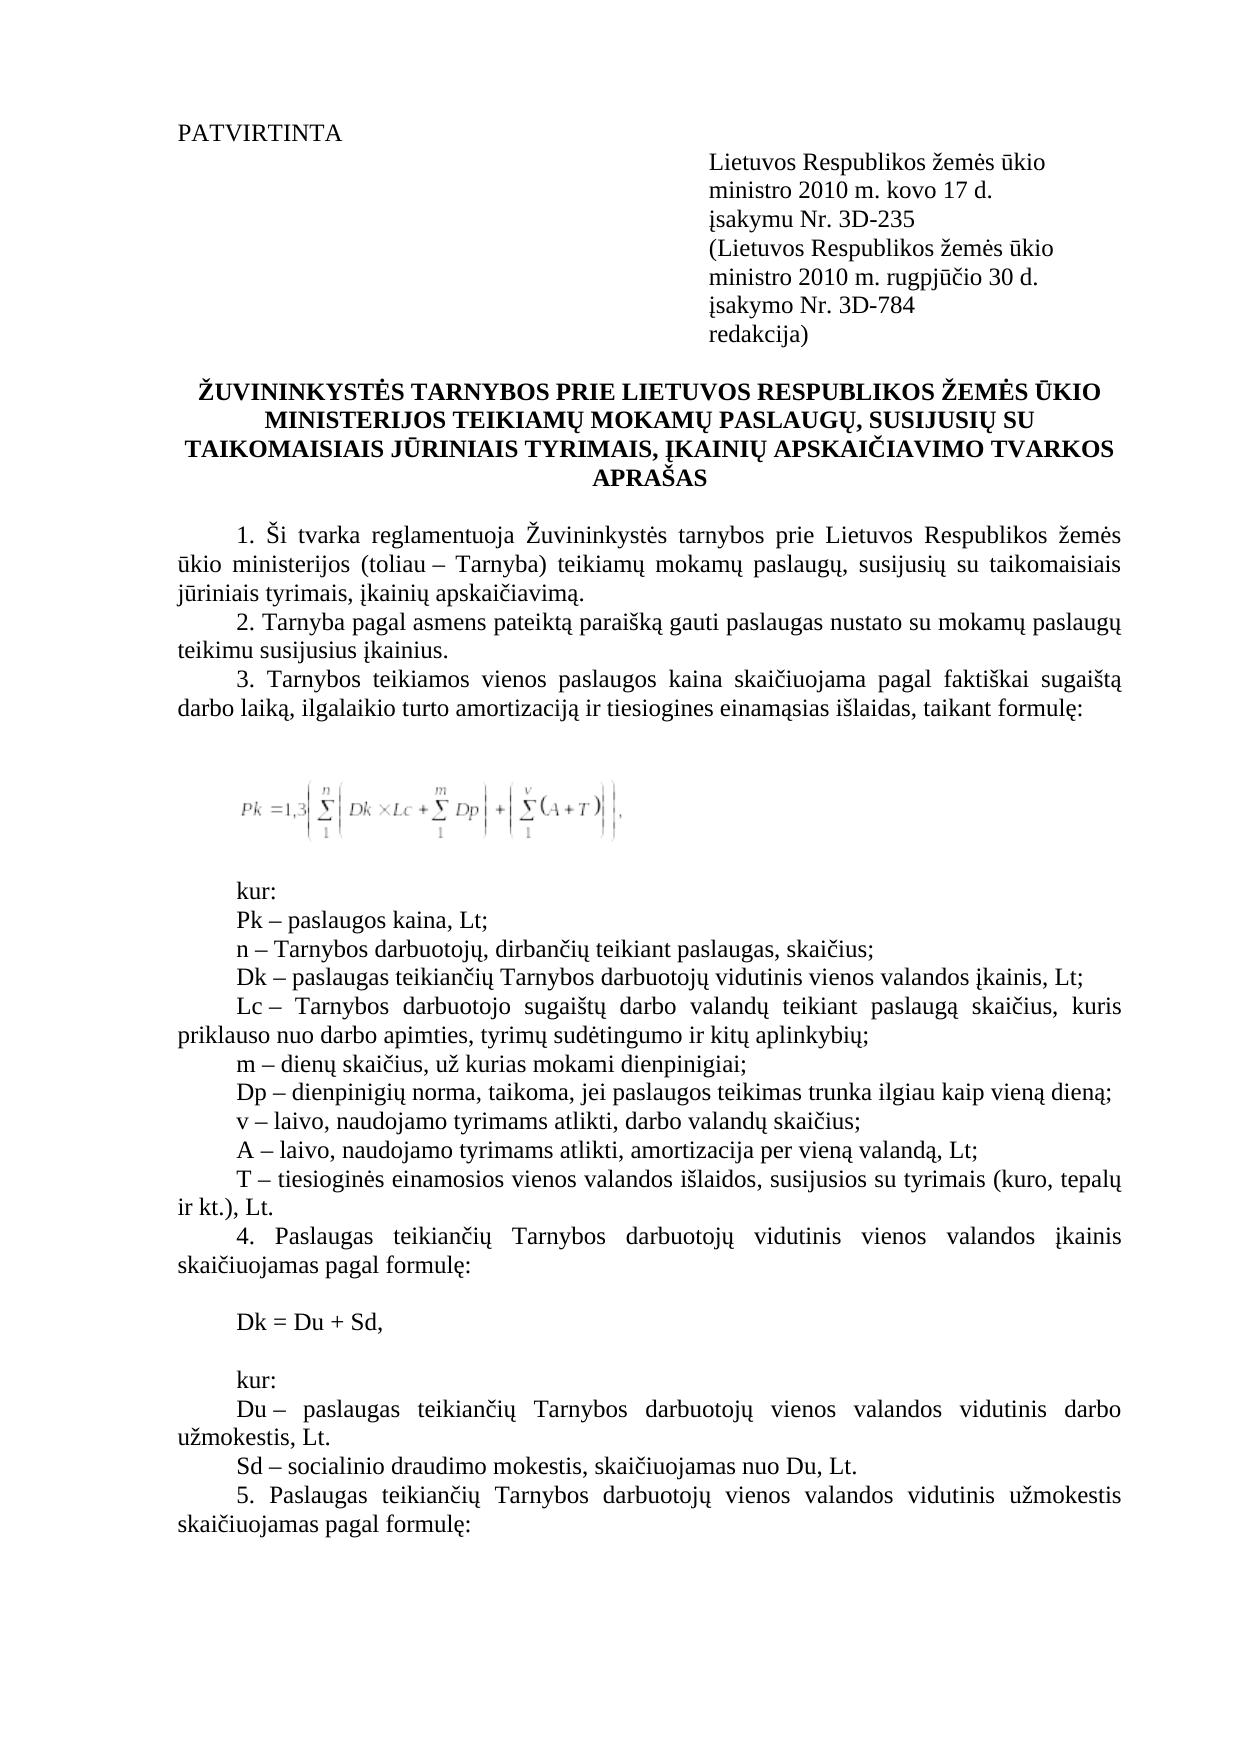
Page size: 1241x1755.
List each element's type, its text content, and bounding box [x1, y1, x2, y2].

text Lietuvos Respublikos žemės ūkio [177, 147, 1122, 176]
text ministro 2010 m. kovo 17 d. [177, 176, 1122, 204]
text 4. Paslaugas teikiančių Tarnybos darbuotojų vidutinis vienos valandos įkainis skaičiuojamas pagal formulę: [177, 1221, 1122, 1279]
text Du – paslaugas teikiančių Tarnybos darbuotojų vienos valandos vidutinis darbo užmokestis, Lt. [177, 1394, 1122, 1451]
text v – laivo, naudojamo tyrimams atlikti, darbo valandų skaičius; [177, 1106, 1122, 1135]
text Pk = 1,3 (SUM(1, ..., n)[(Dk x Lc + SUM(1, ..., m)[Dp]) + (SUM(1, ..., v)[(A+T)])]), [236, 751, 1122, 847]
text kur: [177, 876, 1122, 905]
text įsakymo Nr. 3D-784 [177, 291, 1122, 319]
text (Lietuvos Respublikos žemės ūkio [177, 233, 1122, 262]
text A – laivo, naudojamo tyrimams atlikti, amortizacija per vieną valandą, Lt; [177, 1135, 1122, 1164]
text redakcija) [177, 319, 1122, 348]
text Sd – socialinio draudimo mokestis, skaičiuojamas nuo Du, Lt. [177, 1451, 1122, 1480]
text PATVIRTINTA [177, 118, 1122, 147]
text T – tiesioginės einamosios vienos valandos išlaidos, susijusios su tyrimais (kuro, tepalų ir kt.), Lt. [177, 1164, 1122, 1221]
text Lc – Tarnybos darbuotojo sugaištų darbo valandų teikiant paslaugą skaičius, kuris priklauso nuo darbo apimties, tyrimų sudėtingumo ir kitų aplinkybių; [177, 991, 1122, 1049]
text n – Tarnybos darbuotojų, dirbančių teikiant paslaugas, skaičius; [177, 934, 1122, 962]
text kur: [177, 1365, 1122, 1394]
text 3. Tarnybos teikiamos vienos paslaugos kaina skaičiuojama pagal faktiškai sugaištą darbo laiką, ilgalaikio turto amortizaciją ir tiesiogines einamąsias išlaidas, taikant formulę: [177, 664, 1122, 722]
text m – dienų skaičius, už kurias mokami dienpinigiai; [177, 1049, 1122, 1077]
text ŽUVININKYSTĖS TARNYBOS PRIE LIETUVOS RESPUBLIKOS ŽEMĖS ŪKIO MINISTERIJOS TEIKIAMŲ MOKAMŲ PASLAUGŲ, SUSIJUSIŲ SU TAIKOMAISIAIS JŪRINIAIS TYRIMAIS, ĮKAINIŲ APSKAIČIAVIMO TVARKOS APRAŠAS [177, 377, 1122, 492]
text 1. Ši tvarka reglamentuoja Žuvininkystės tarnybos prie Lietuvos Respublikos žemės ūkio ministerijos (toliau – Tarnyba) teikiamų mokamų paslaugų, susijusių su taikomaisiais jūriniais tyrimais, įkainių apskaičiavimą. [177, 521, 1122, 607]
text 2. Tarnyba pagal asmens pateiktą paraišką gauti paslaugas nustato su mokamų paslaugų teikimu susijusius įkainius. [177, 607, 1122, 664]
text Dk – paslaugas teikiančių Tarnybos darbuotojų vidutinis vienos valandos įkainis, Lt; [177, 962, 1122, 991]
text įsakymu Nr. 3D-235 [177, 204, 1122, 233]
text Dp – dienpinigių norma, taikoma, jei paslaugos teikimas trunka ilgiau kaip vieną dieną; [177, 1077, 1122, 1106]
text ministro 2010 m. rugpjūčio 30 d. [177, 262, 1122, 291]
text 5. Paslaugas teikiančių Tarnybos darbuotojų vienos valandos vidutinis užmokestis skaičiuojamas pagal formulę: [177, 1480, 1122, 1537]
text Pk – paslaugos kaina, Lt; [177, 905, 1122, 934]
text Dk = Du + Sd, [177, 1307, 1122, 1336]
